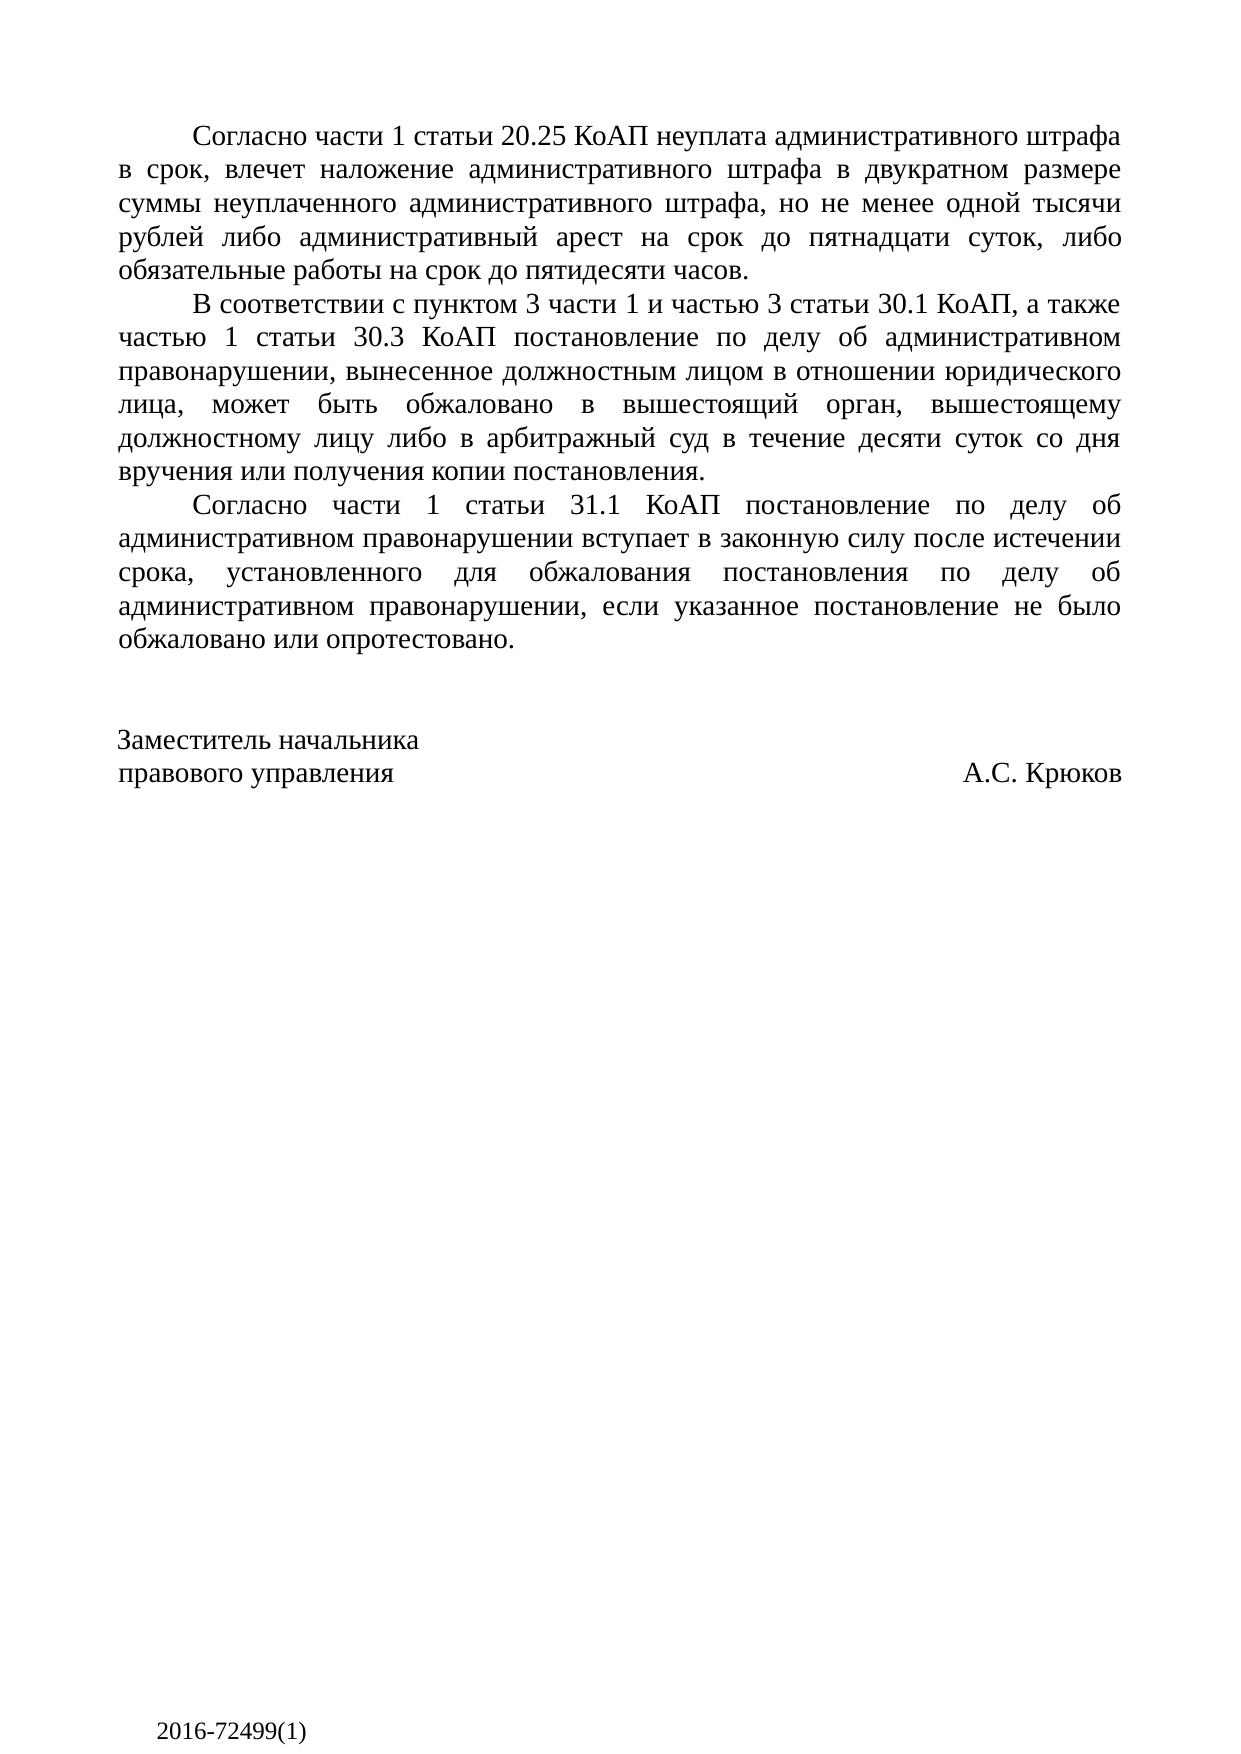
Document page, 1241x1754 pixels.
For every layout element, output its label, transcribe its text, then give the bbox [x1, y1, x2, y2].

text Согласно части 1 статьи 20.25 КоАП неуплата административного штрафа в срок, влечет наложение административного штрафа в двукратном размере суммы неуплаченного административного штрафа, но не менее одной тысячи рублей либо административный арест на срок до пятнадцати суток, либо обязательные работы на срок до пятидесяти часов. [118, 118, 1122, 286]
text Заместитель начальника правового управления А.С. Крюков [117, 722, 1122, 789]
text Согласно части 1 статьи 31.1 КоАП постановление по делу об административном правонарушении вступает в законную силу после истечении срока, установленного для обжалования постановления по делу об административном правонарушении, если указанное постановление не было обжаловано или опротестовано. [118, 487, 1122, 655]
text В соответствии с пунктом 3 части 1 и частью 3 статьи 30.1 КоАП, а также частью 1 статьи 30.3 КоАП постановление по делу об административном правонарушении, вынесенное должностным лицом в отношении юридического лица, может быть обжаловано в вышестоящий орган, вышестоящему должностному лицу либо в арбитражный суд в течение десяти суток со дня вручения или получения копии постановления. [118, 286, 1122, 487]
